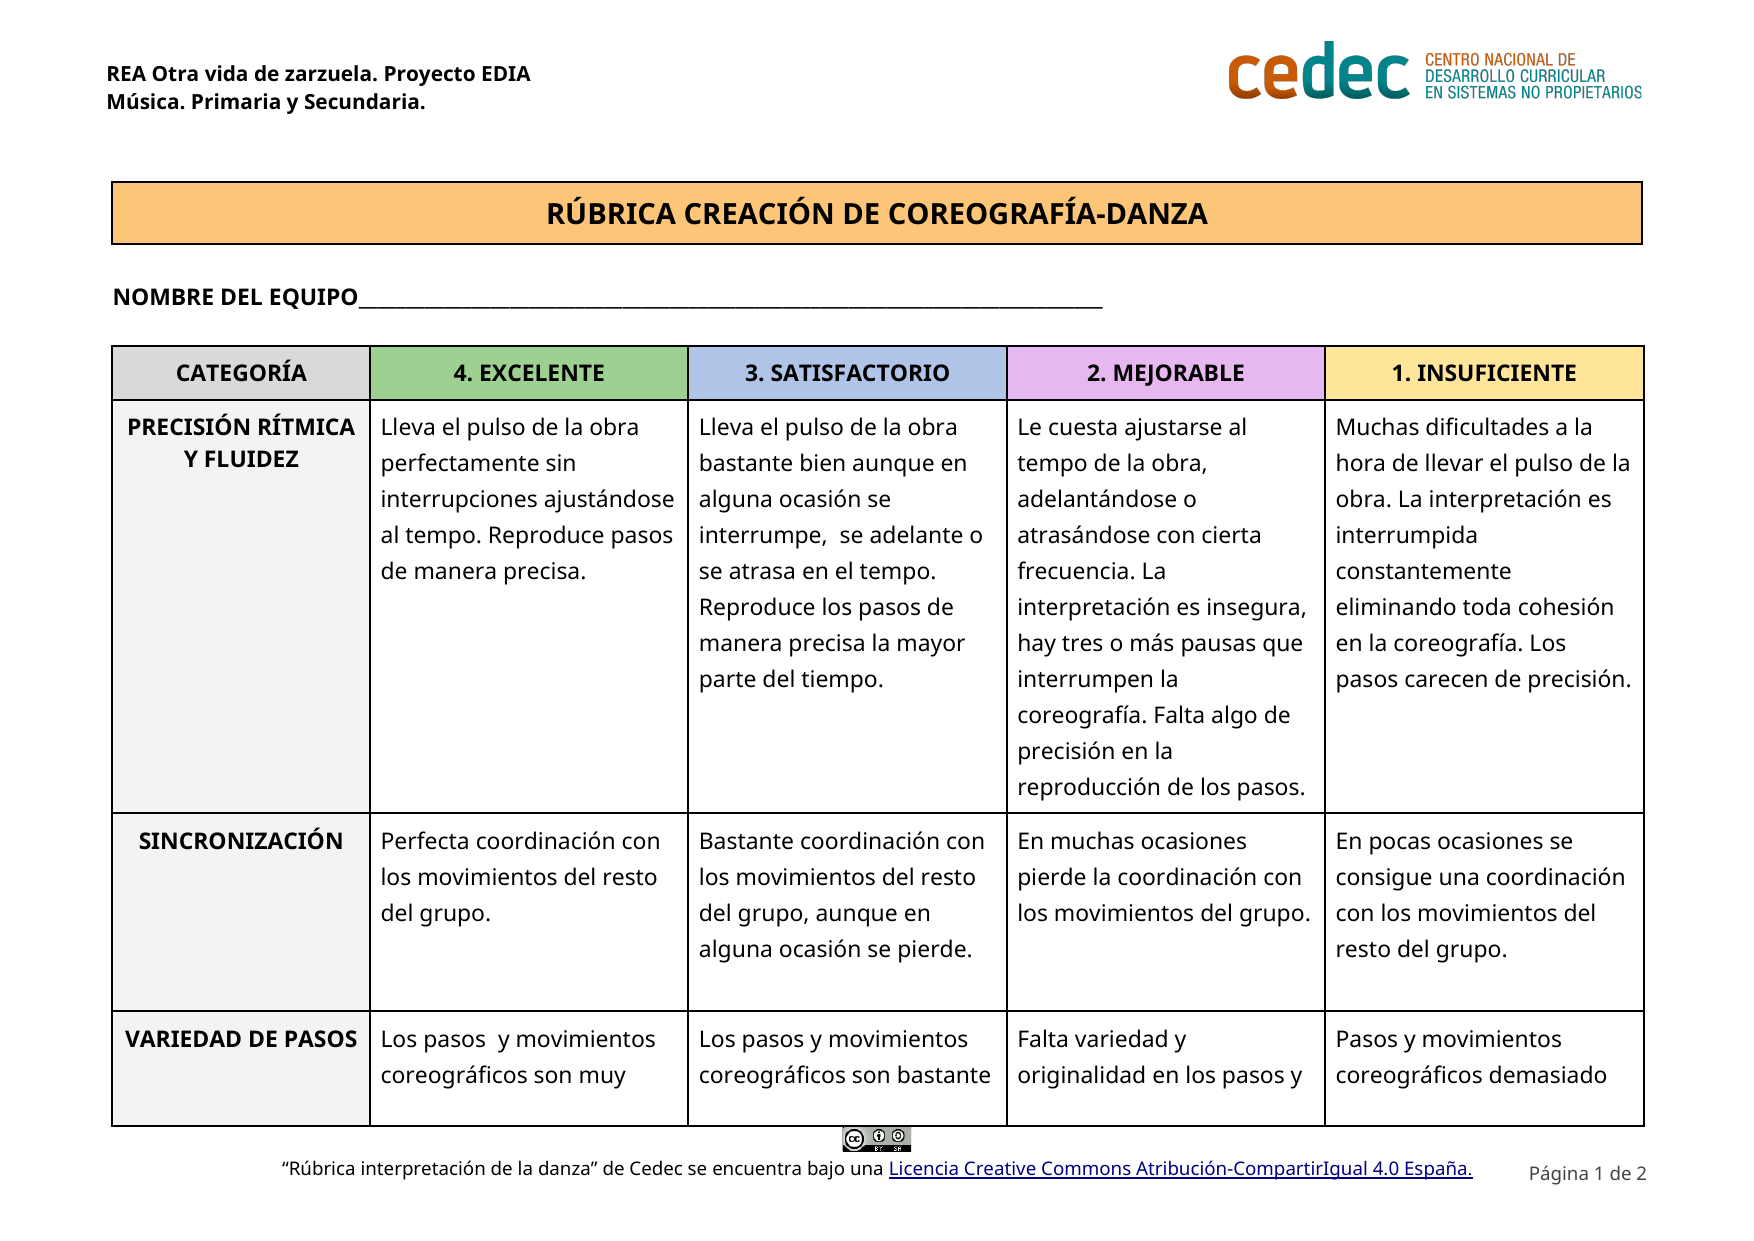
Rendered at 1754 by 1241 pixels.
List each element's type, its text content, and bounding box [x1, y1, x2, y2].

table_cell En muchas ocasiones pierde la coordinación con los movimientos del grupo. [1008, 814, 1324, 1010]
table_header 4. EXCELENTE [371, 347, 687, 399]
table_cell VARIEDAD DE PASOS [113, 1012, 369, 1125]
picture [842, 1126, 912, 1152]
table_cell PRECISIÓN RÍTMICA Y FLUIDEZ [113, 401, 369, 812]
table_cell Perfecta coordinación con los movimientos del resto del grupo. [371, 814, 687, 1010]
table_cell Pasos y movimientos coreográficos demasiado [1326, 1012, 1643, 1125]
table_header 3. SATISFACTORIO [689, 347, 1006, 399]
table_cell Lleva el pulso de la obra perfectamente sin interrupciones ajustándose al tempo. Reproduce pasos de manera precisa. [371, 401, 687, 812]
table_cell Muchas dificultades a la hora de llevar el pulso de la obra. La interpretación es interrumpida constantemente eliminando toda cohesión en la coreografía. Los pasos carecen de precisión. [1326, 401, 1643, 812]
text NOMBRE DEL EQUIPO_______________________________________________________________________________ [112, 281, 1642, 312]
table_cell Lleva el pulso de la obra bastante bien aunque en alguna ocasión se interrumpe, se adelante o se atrasa en el tempo. Reproduce los pasos de manera precisa la mayor parte del tiempo. [689, 401, 1006, 812]
table_cell Los pasos y movimientos coreográficos son bastante [689, 1012, 1006, 1125]
table_header 1. INSUFICIENTE [1326, 347, 1643, 399]
table_cell SINCRONIZACIÓN [113, 814, 369, 1010]
table_cell Los pasos y movimientos coreográficos son muy [371, 1012, 687, 1125]
table_cell En pocas ocasiones se consigue una coordinación con los movimientos del resto del grupo. [1326, 814, 1643, 1010]
table_cell Falta variedad y originalidad en los pasos y [1008, 1012, 1324, 1125]
table_cell Le cuesta ajustarse al tempo de la obra, adelantándose o atrasándose con cierta frecuencia. La interpretación es insegura, hay tres o más pausas que interrumpen la coreografía. Falta algo de precisión en la reproducción de los pasos. [1008, 401, 1324, 812]
table_cell Bastante coordinación con los movimientos del resto del grupo, aunque en alguna ocasión se pierde. [689, 814, 1006, 1010]
table_header CATEGORÍA [113, 347, 369, 399]
picture [1229, 41, 1642, 99]
table_header 2. MEJORABLE [1008, 347, 1324, 399]
table_header RÚBRICA CREACIÓN DE COREOGRAFÍA-DANZA [113, 183, 1641, 243]
